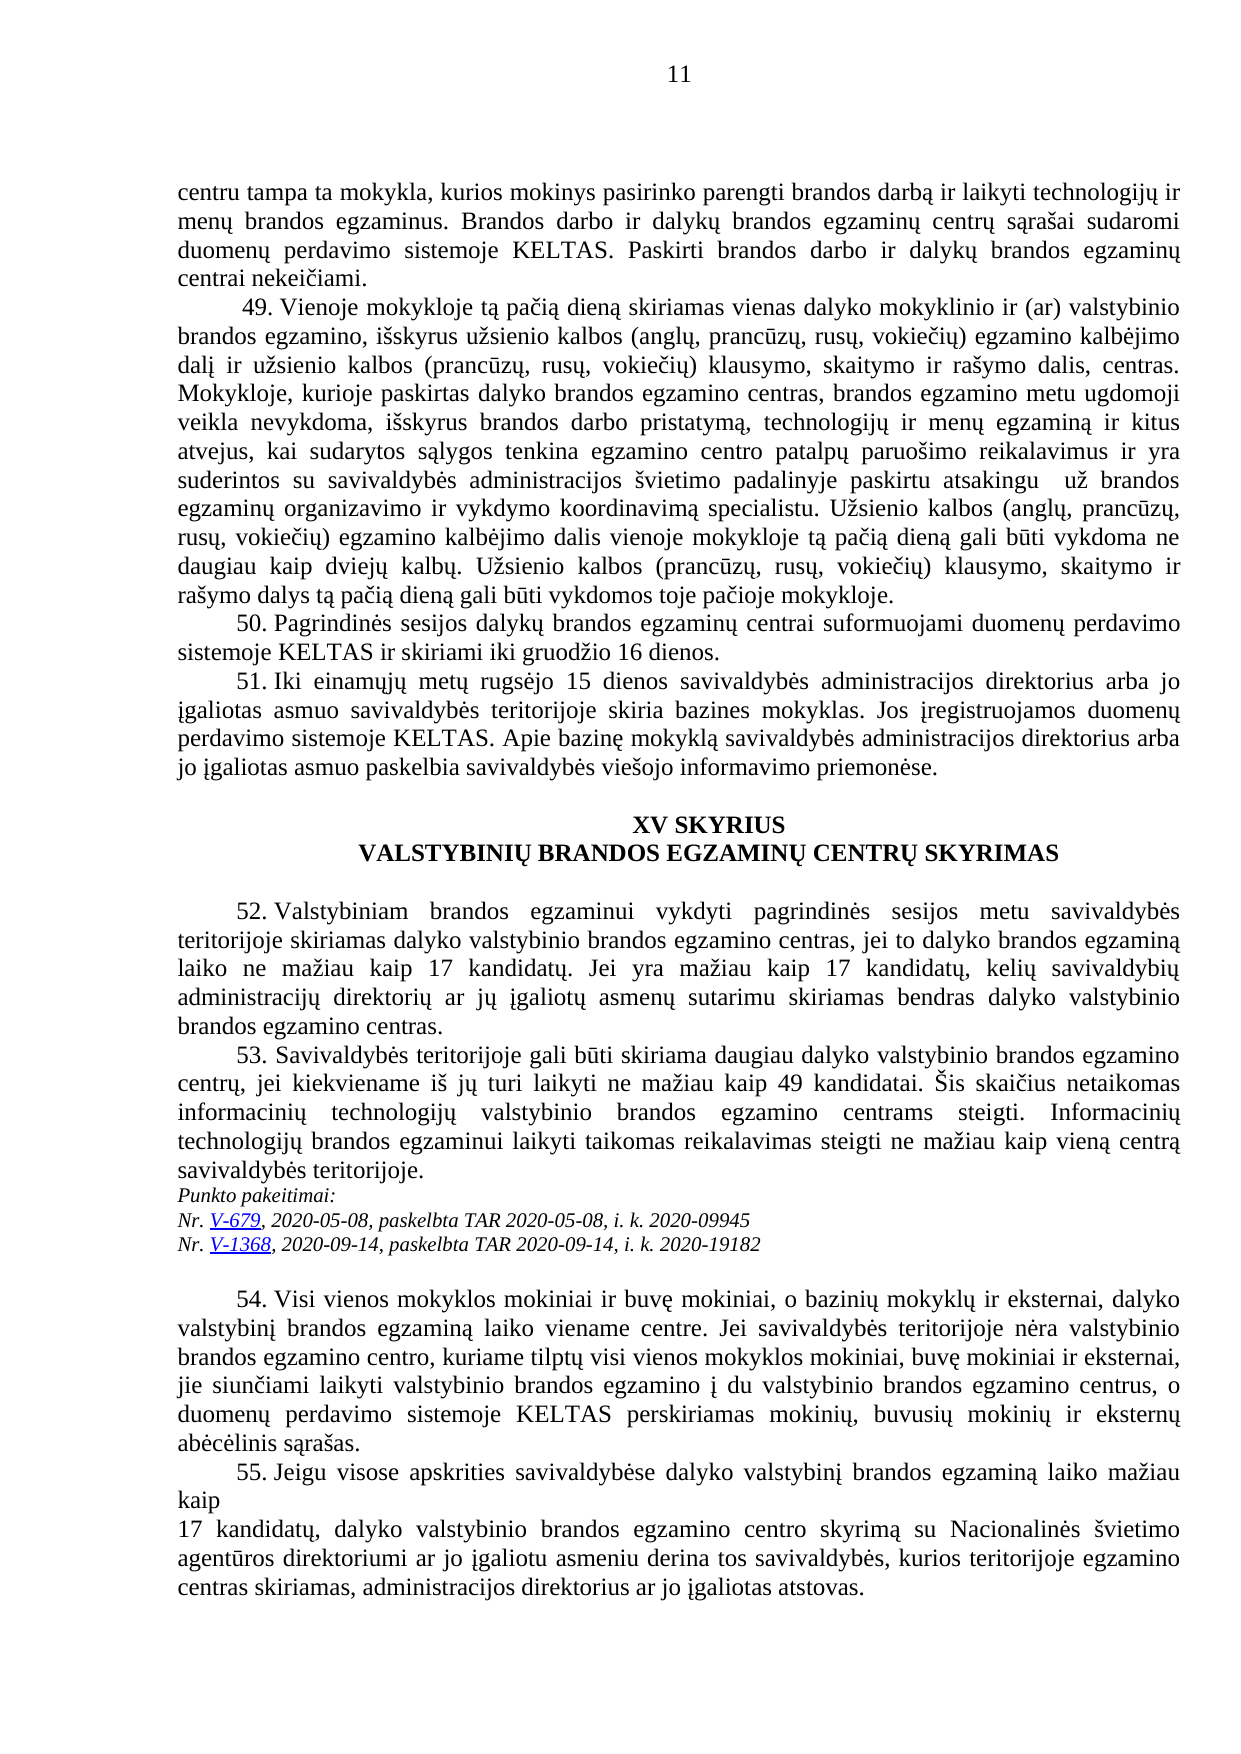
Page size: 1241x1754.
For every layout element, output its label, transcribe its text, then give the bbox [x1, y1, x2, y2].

text 52. Valstybiniam brandos egzaminui vykdyti pagrindinės sesijos metu savivaldybės teritorijoje skiriamas dalyko valstybinio brandos egzamino centras, jei to dalyko brandos egzaminą laiko ne mažiau kaip 17 kandidatų. Jei yra mažiau kaip 17 kandidatų, kelių savivaldybių administracijų direktorių ar jų įgaliotų asmenų sutarimu skiriamas bendras dalyko valstybinio brandos egzamino centras. [177, 896, 1181, 1040]
text Nr. V-679, 2020-05-08, paskelbta TAR 2020-05-08, i. k. 2020-09945 [177, 1207, 1181, 1232]
text 54. Visi vienos mokyklos mokiniai ir buvę mokiniai, o bazinių mokyklų ir eksternai, dalyko valstybinį brandos egzaminą laiko viename centre. Jei savivaldybės teritorijoje nėra valstybinio brandos egzamino centro, kuriame tilptų visi vienos mokyklos mokiniai, buvę mokiniai ir eksternai, jie siunčiami laikyti valstybinio brandos egzamino į du valstybinio brandos egzamino centrus, o duomenų perdavimo sistemoje KELTAS perskiriamas mokinių, buvusių mokinių ir eksternų abėcėlinis sąrašas. [177, 1284, 1181, 1457]
text Nr. V-1368, 2020-09-14, paskelbta TAR 2020-09-14, i. k. 2020-19182 [177, 1232, 1181, 1256]
text Punkto pakeitimai: [177, 1183, 1181, 1207]
text XV SKYRIUS [177, 810, 1181, 838]
text 53. Savivaldybės teritorijoje gali būti skiriama daugiau dalyko valstybinio brandos egzamino centrų, jei kiekviename iš jų turi laikyti ne mažiau kaip 49 kandidatai. Šis skaičius netaikomas informacinių technologijų valstybinio brandos egzamino centrams steigti. Informacinių technologijų brandos egzaminui laikyti taikomas reikalavimas steigti ne mažiau kaip vieną centrą savivaldybės teritorijoje. [177, 1040, 1181, 1183]
text VALSTYBINIŲ BRANDOS EGZAMINŲ CENTRŲ SKYRIMAS [177, 838, 1181, 867]
text centru tampa ta mokykla, kurios mokinys pasirinko parengti brandos darbą ir laikyti technologijų ir menų brandos egzaminus. Brandos darbo ir dalykų brandos egzaminų centrų sąrašai sudaromi duomenų perdavimo sistemoje KELTAS. Paskirti brandos darbo ir dalykų brandos egzaminų centrai nekeičiami. [177, 177, 1181, 292]
text 50. Pagrindinės sesijos dalykų brandos egzaminų centrai suformuojami duomenų perdavimo sistemoje KELTAS ir skiriami iki gruodžio 16 dienos. [177, 608, 1181, 666]
text 49. Vienoje mokykloje tą pačią dieną skiriamas vienas dalyko mokyklinio ir (ar) valstybinio brandos egzamino, išskyrus užsienio kalbos (anglų, prancūzų, rusų, vokiečių) egzamino kalbėjimo dalį ir užsienio kalbos (prancūzų, rusų, vokiečių) klausymo, skaitymo ir rašymo dalis, centras. Mokykloje, kurioje paskirtas dalyko brandos egzamino centras, brandos egzamino metu ugdomoji veikla nevykdoma, išskyrus brandos darbo pristatymą, technologijų ir menų egzaminą ir kitus atvejus, kai sudarytos sąlygos tenkina egzamino centro patalpų paruošimo reikalavimus ir yra suderintos su savivaldybės administracijos švietimo padalinyje paskirtu atsakingu už brandos egzaminų organizavimo ir vykdymo koordinavimą specialistu. Užsienio kalbos (anglų, prancūzų, rusų, vokiečių) egzamino kalbėjimo dalis vienoje mokykloje tą pačią dieną gali būti vykdoma ne daugiau kaip dviejų kalbų. Užsienio kalbos (prancūzų, rusų, vokiečių) klausymo, skaitymo ir rašymo dalys tą pačią dieną gali būti vykdomos toje pačioje mokykloje. [177, 292, 1181, 608]
text 51. Iki einamųjų metų rugsėjo 15 dienos savivaldybės administracijos direktorius arba jo įgaliotas asmuo savivaldybės teritorijoje skiria bazines mokyklas. Jos įregistruojamos duomenų perdavimo sistemoje KELTAS. Apie bazinę mokyklą savivaldybės administracijos direktorius arba jo įgaliotas asmuo paskelbia savivaldybės viešojo informavimo priemonėse. [177, 666, 1181, 781]
text 55. Jeigu visose apskrities savivaldybėse dalyko valstybinį brandos egzaminą laiko mažiau kaip 17 kandidatų, dalyko valstybinio brandos egzamino centro skyrimą su Nacionalinės švietimo agentūros direktoriumi ar jo įgaliotu asmeniu derina tos savivaldybės, kurios teritorijoje egzamino centras skiriamas, administracijos direktorius ar jo įgaliotas atstovas. [177, 1457, 1181, 1601]
